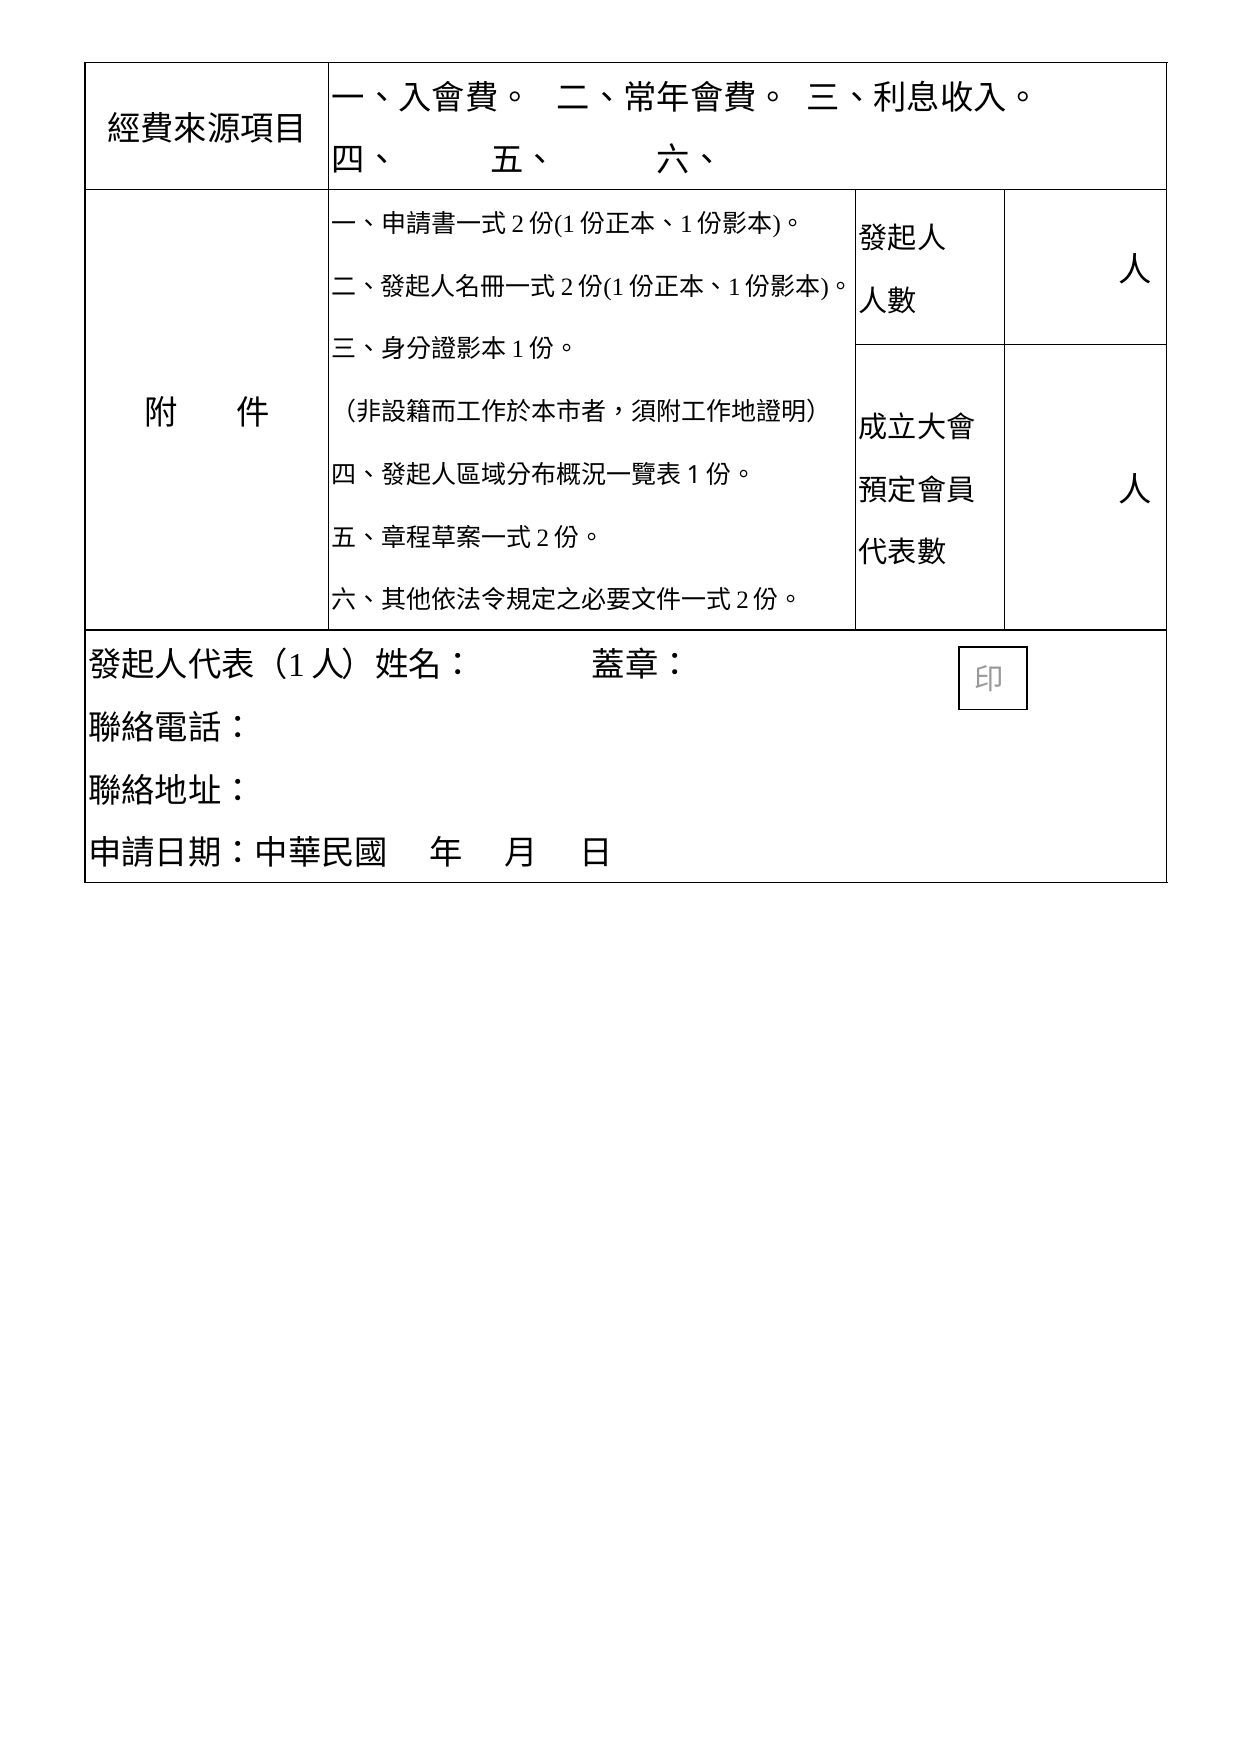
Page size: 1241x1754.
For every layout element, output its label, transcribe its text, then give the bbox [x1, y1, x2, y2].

table_cell 成立大會預定會員代表數 [856, 345, 1004, 629]
table_cell 人 [1005, 190, 1166, 344]
table_cell 一、申請書一式2份(1份正本、1份影本)。 二、發起人名冊一式2份(1份正本、1份影本)。 三、身分證影本1份。 （非設籍而工作於本市者，須附工作地證明） 四、發起人區域分布概況一覽表1份。 五、章程草案一式2份。 六、其他依法令規定之必要文件一式2份。 [329, 190, 855, 629]
table_cell 發起人 人數 [856, 190, 1004, 344]
table_cell 發起人代表（1人）姓名： 蓋章： 聯絡電話： 聯絡地址： 申請日期：中華民國 年 月 日 [86, 631, 1166, 882]
table_cell 附 件 [86, 190, 328, 629]
table_cell 人 [1005, 345, 1166, 629]
table_cell 經費來源項目 [86, 63, 328, 189]
table_cell 一、入會費。 二、常年會費。 三、利息收入。 四、 五、 六、 [329, 63, 1166, 189]
